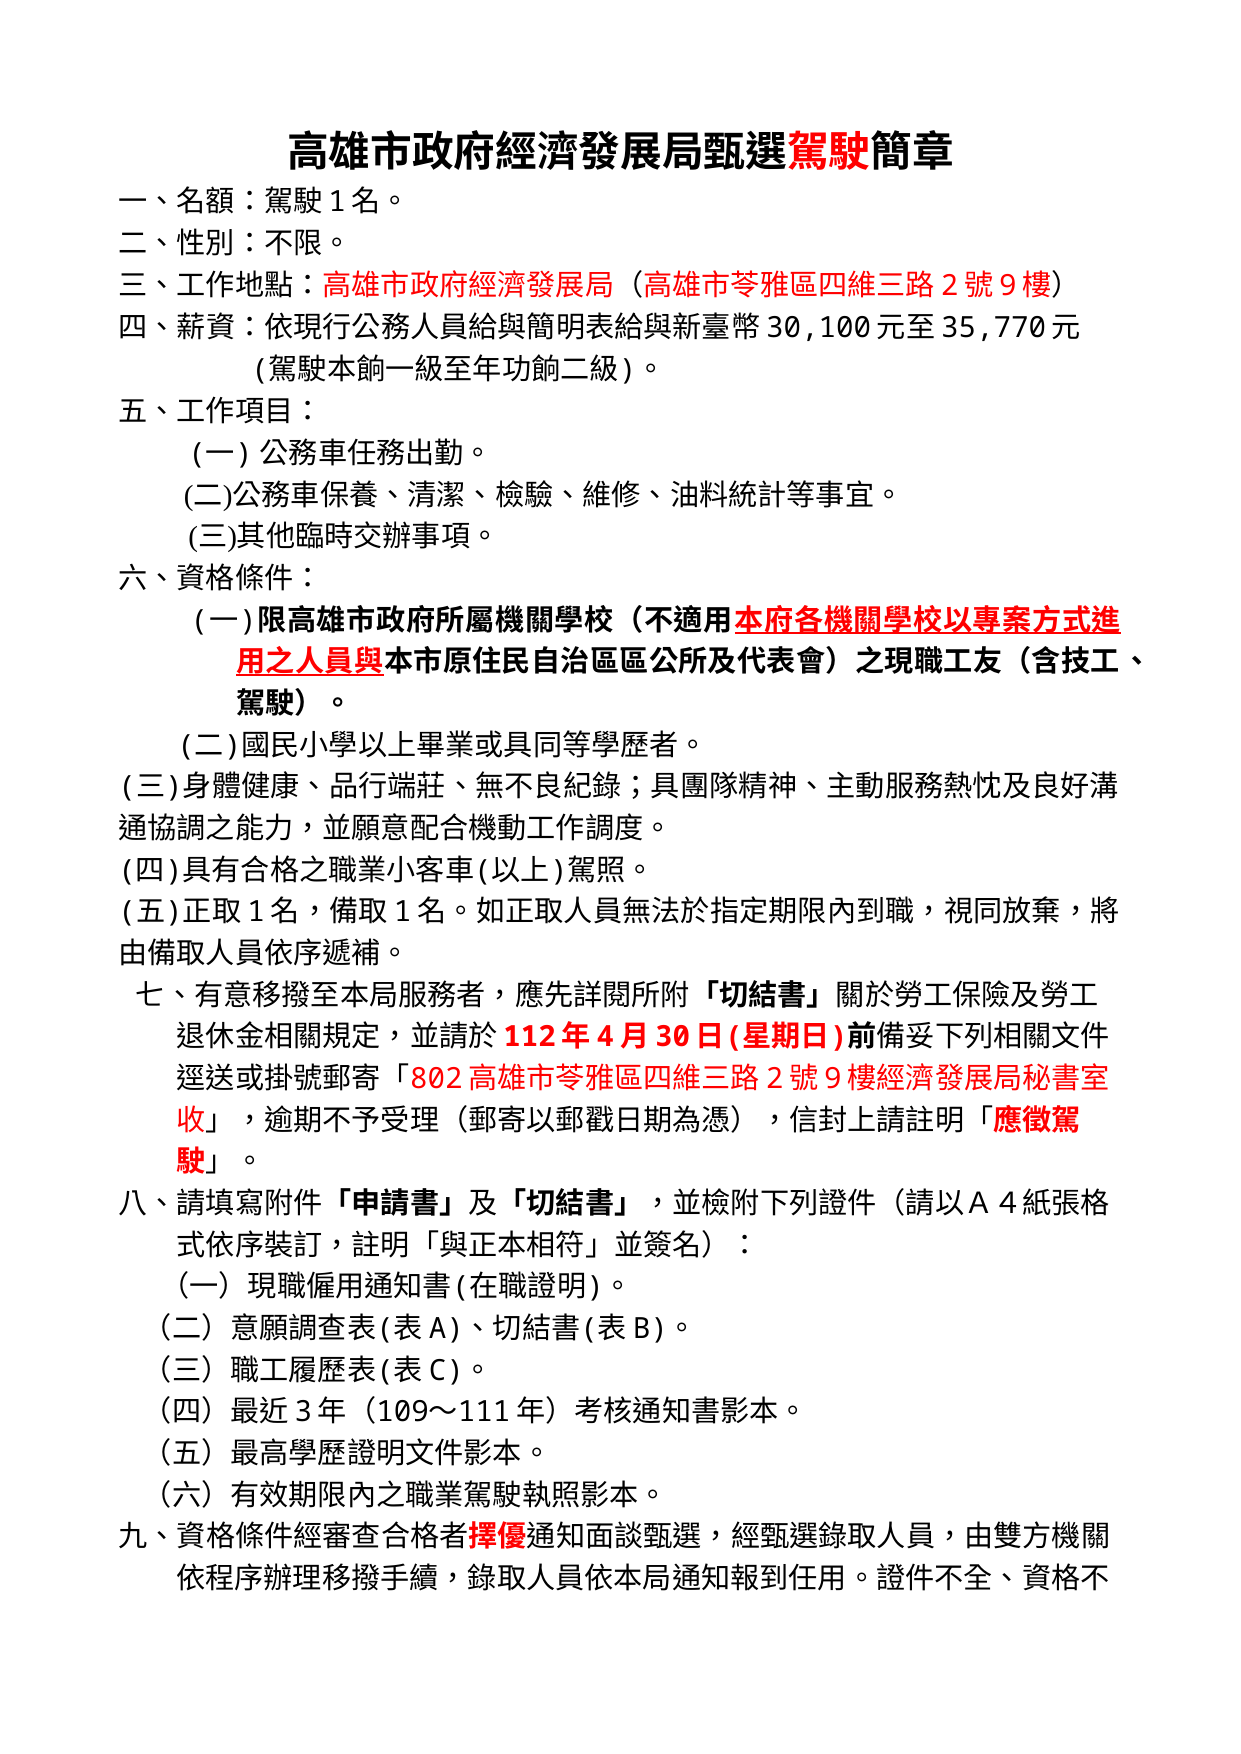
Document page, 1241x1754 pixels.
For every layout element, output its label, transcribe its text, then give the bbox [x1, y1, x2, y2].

text 八、請填寫附件「申請書」及「切結書」，並檢附下列證件（請以Ａ４紙張格式依序裝訂，註明「與正本相符」並簽名）： [118, 1180, 1122, 1263]
text （一）現職僱用通知書(在職證明)。 [143, 1263, 1122, 1305]
text (一) 公務車任務出勤。 [118, 430, 1122, 472]
text （三）職工履歷表(表C)。 [143, 1347, 1122, 1388]
text (三)其他臨時交辦事項。 [118, 513, 1122, 555]
text （六）有效期限內之職業駕駛執照影本。 [143, 1472, 1122, 1513]
text (四)具有合格之職業小客車(以上)駕照。 [118, 847, 1122, 888]
text (三)身體健康、品行端莊、無不良紀錄；具團隊精神、主動服務熱忱及良好溝通協調之能力，並願意配合機動工作調度。 [118, 763, 1122, 847]
text 三、工作地點：高雄市政府經濟發展局（高雄市苓雅區四維三路2號9樓） [118, 262, 1122, 303]
text (二)公務車保養、清潔、檢驗、維修、油料統計等事宜。 [118, 472, 1122, 513]
text (一)限高雄市政府所屬機關學校（不適用本府各機關學校以專案方式進用之人員與本市原住民自治區區公所及代表會）之現職工友（含技工、駕駛）。 [118, 597, 1122, 722]
text 一、名額：駕駛1名。 [118, 178, 1122, 220]
text 高雄市政府經濟發展局甄選駕駛簡章 [118, 118, 1122, 178]
text 七、有意移撥至本局服務者，應先詳閱所附「切結書」關於勞工保險及勞工退休金相關規定，並請於112年4月30日(星期日)前備妥下列相關文件逕送或掛號郵寄「802高雄市苓雅區四維三路2號9樓經濟發展局秘書室收」，逾期不予受理（郵寄以郵戳日期為憑），信封上請註明「應徵駕駛」。 [118, 972, 1122, 1180]
text （二）意願調查表(表A)、切結書(表B)。 [143, 1305, 1122, 1347]
text 五、工作項目： [118, 388, 1122, 430]
text （四）最近3年（109～111年）考核通知書影本。 [143, 1388, 1122, 1430]
text 四、薪資：依現行公務人員給與簡明表給與新臺幣30,100元至35,770元(駕駛本餉一級至年功餉二級)。 [118, 303, 1122, 388]
text 二、性別：不限。 [118, 220, 1122, 262]
text （五）最高學歷證明文件影本。 [143, 1430, 1122, 1472]
text (二)國民小學以上畢業或具同等學歷者。 [177, 722, 1122, 763]
text 六、資格條件： [118, 555, 1122, 597]
text (五)正取1名，備取1名。如正取人員無法於指定期限內到職，視同放棄，將由備取人員依序遞補。 [118, 888, 1122, 972]
text 九、資格條件經審查合格者擇優通知面談甄選，經甄選錄取人員，由雙方機關依程序辦理移撥手續，錄取人員依本局通知報到任用。證件不全、資格不 [118, 1513, 1122, 1597]
